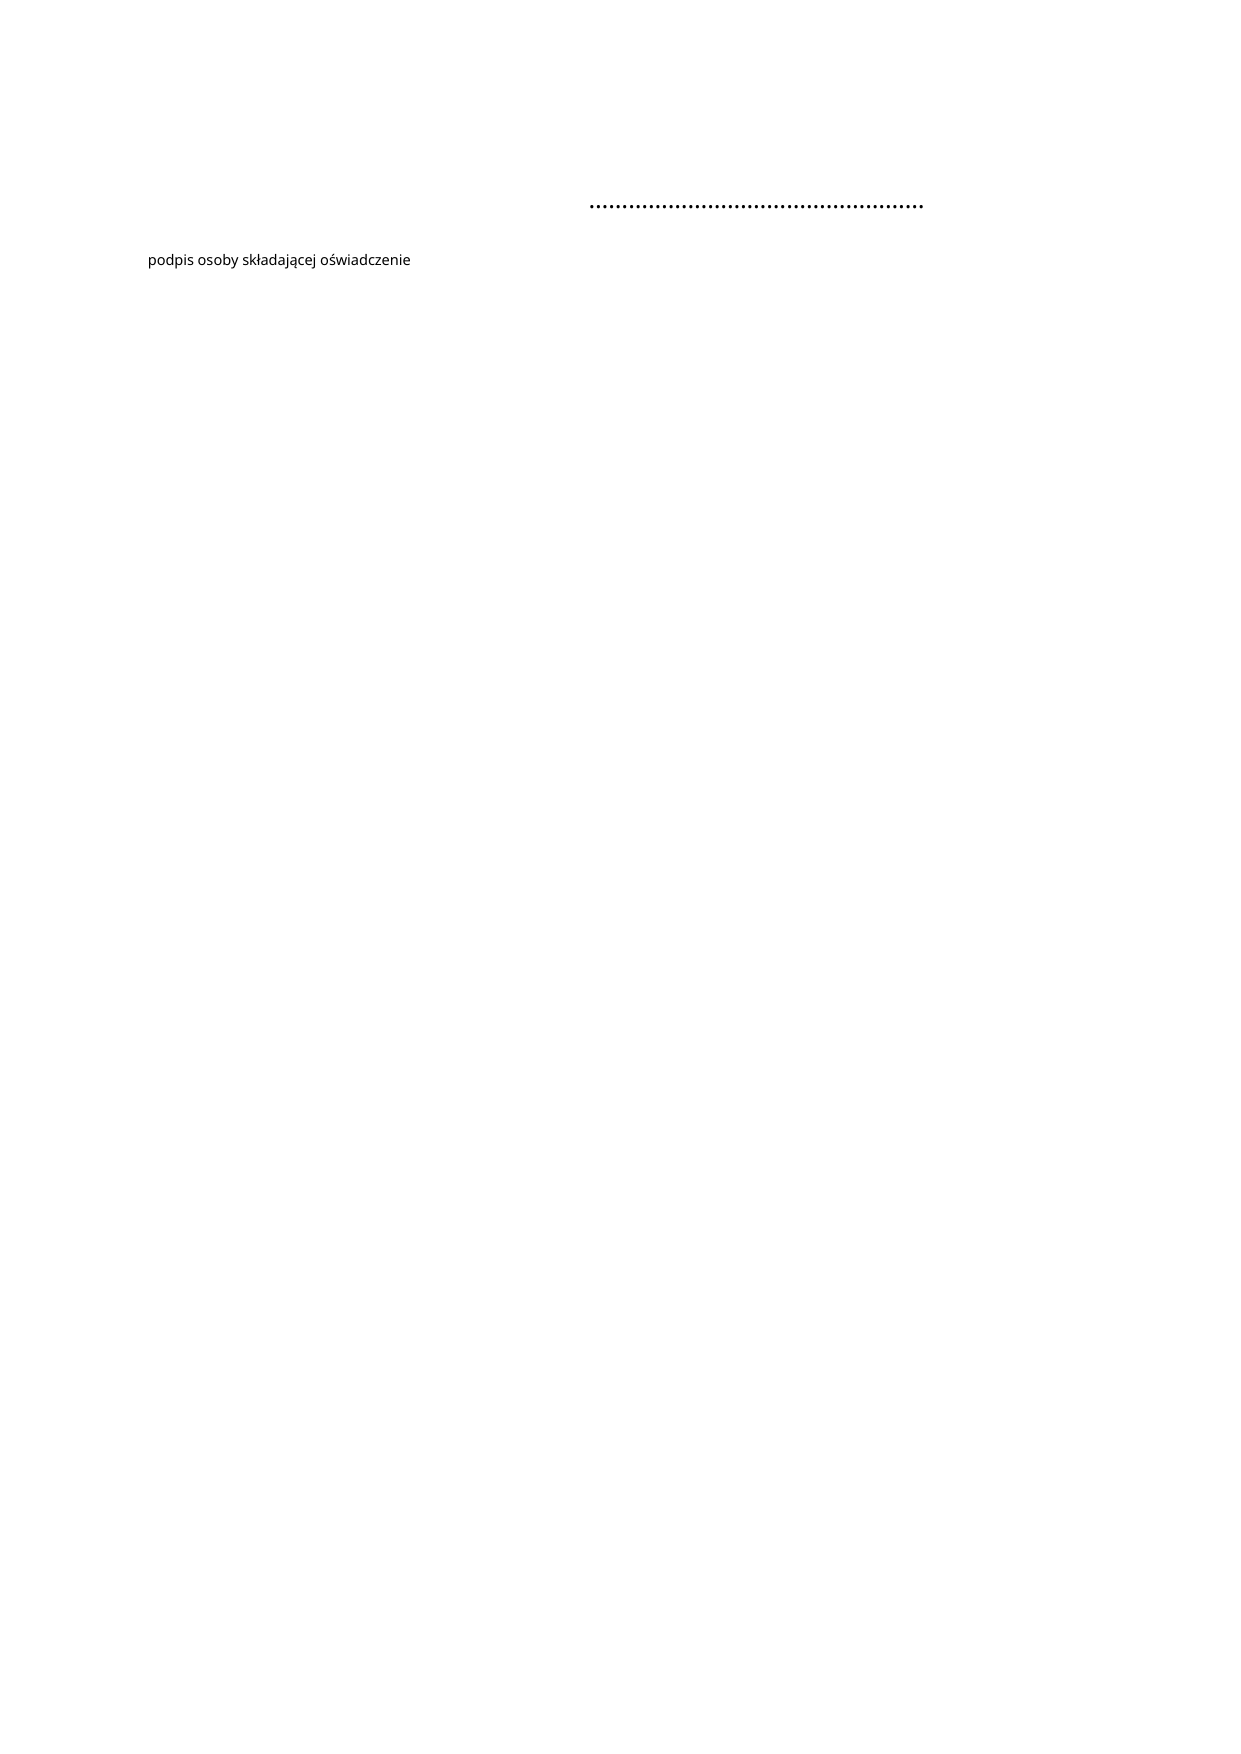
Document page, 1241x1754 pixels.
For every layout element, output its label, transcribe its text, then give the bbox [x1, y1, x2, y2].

text …………………………………………… [148, 148, 1122, 216]
text podpis osoby składającej oświadczenie [148, 250, 1122, 284]
